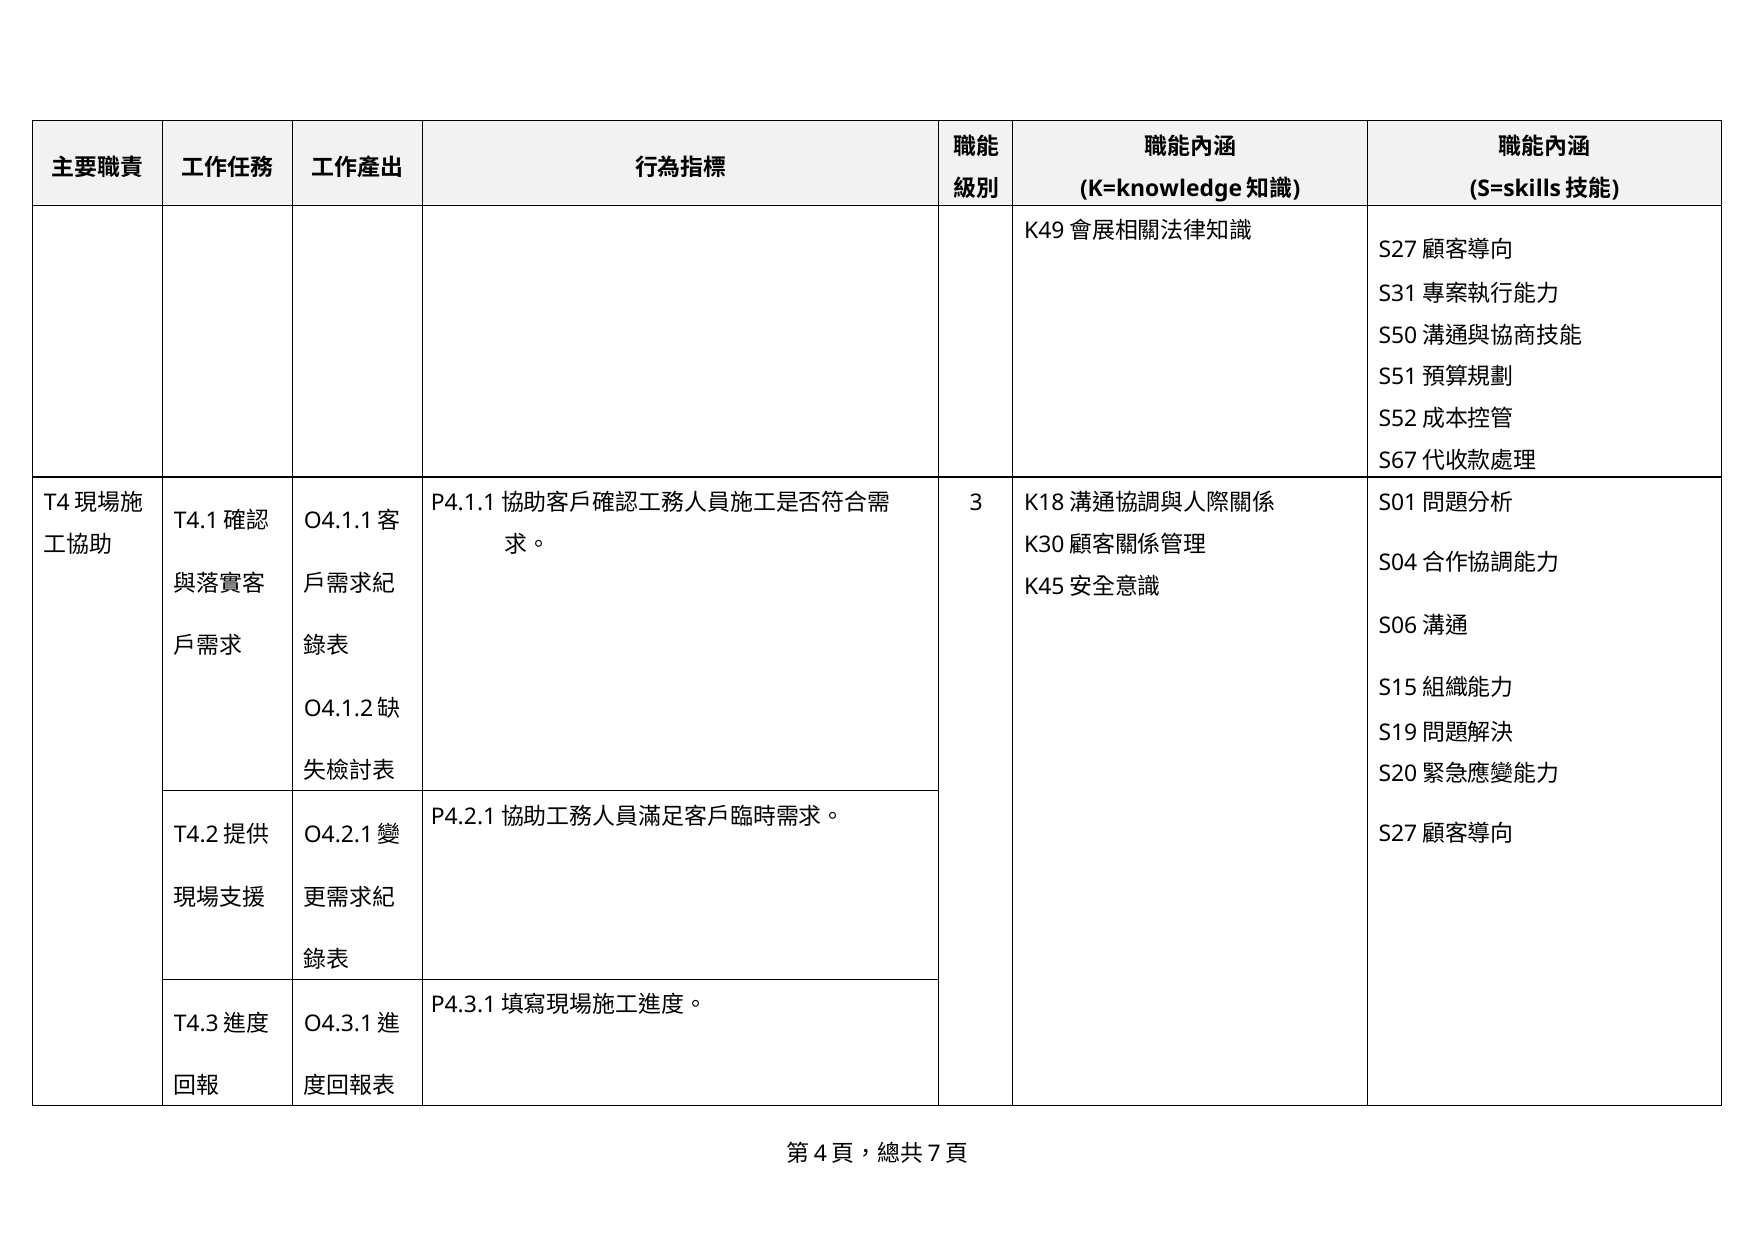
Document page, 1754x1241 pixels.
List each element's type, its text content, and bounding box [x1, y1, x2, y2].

table_header 職能內涵 (S=skills技能) [1368, 121, 1721, 204]
table_header 職能內涵 (K=knowledge知識) [1013, 121, 1367, 204]
table_cell S01問題分析 S04合作協調能力 S06溝通 S15組織能力 S19問題解決 S20緊急應變能力 S27顧客導向 [1368, 478, 1721, 1104]
table_cell S27顧客導向 S31專案執行能力 S50溝通與協商技能 S51預算規劃 S52成本控管 S67代收款處理 [1368, 206, 1721, 476]
table_cell O4.3.1進度回報表 [293, 980, 422, 1104]
table_cell 3 [939, 478, 1012, 1104]
table_cell P4.1.1協助客戶確認工務人員施工是否符合需求。 [423, 478, 938, 790]
table_cell P4.3.1填寫現場施工進度。 [423, 980, 938, 1104]
table_header 工作產出 [293, 121, 422, 204]
table_cell T4.2提供現場支援 [163, 791, 292, 978]
table_header 職能級別 [939, 121, 1012, 204]
table_header 主要職責 [33, 121, 162, 204]
table_header 工作任務 [163, 121, 292, 204]
table_cell T4.3進度回報 [163, 980, 292, 1104]
table_header 行為指標 [423, 121, 938, 204]
table_cell T4.1確認與落實客戶需求 [163, 478, 292, 790]
table_cell [163, 206, 292, 476]
table_cell T4現場施工協助 [33, 478, 162, 1104]
table_cell [939, 206, 1012, 476]
table_cell O4.2.1變更需求紀錄表 [293, 791, 422, 978]
table_cell [423, 206, 938, 476]
table_cell K18溝通協調與人際關係 K30顧客關係管理 K45安全意識 [1013, 478, 1367, 1104]
table_cell [33, 206, 162, 476]
table_cell [293, 206, 422, 476]
table_cell O4.1.1客戶需求紀錄表 O4.1.2缺失檢討表 [293, 478, 422, 790]
table_cell K49會展相關法律知識 [1013, 206, 1367, 476]
table_cell P4.2.1協助工務人員滿足客戶臨時需求。 [423, 791, 938, 978]
